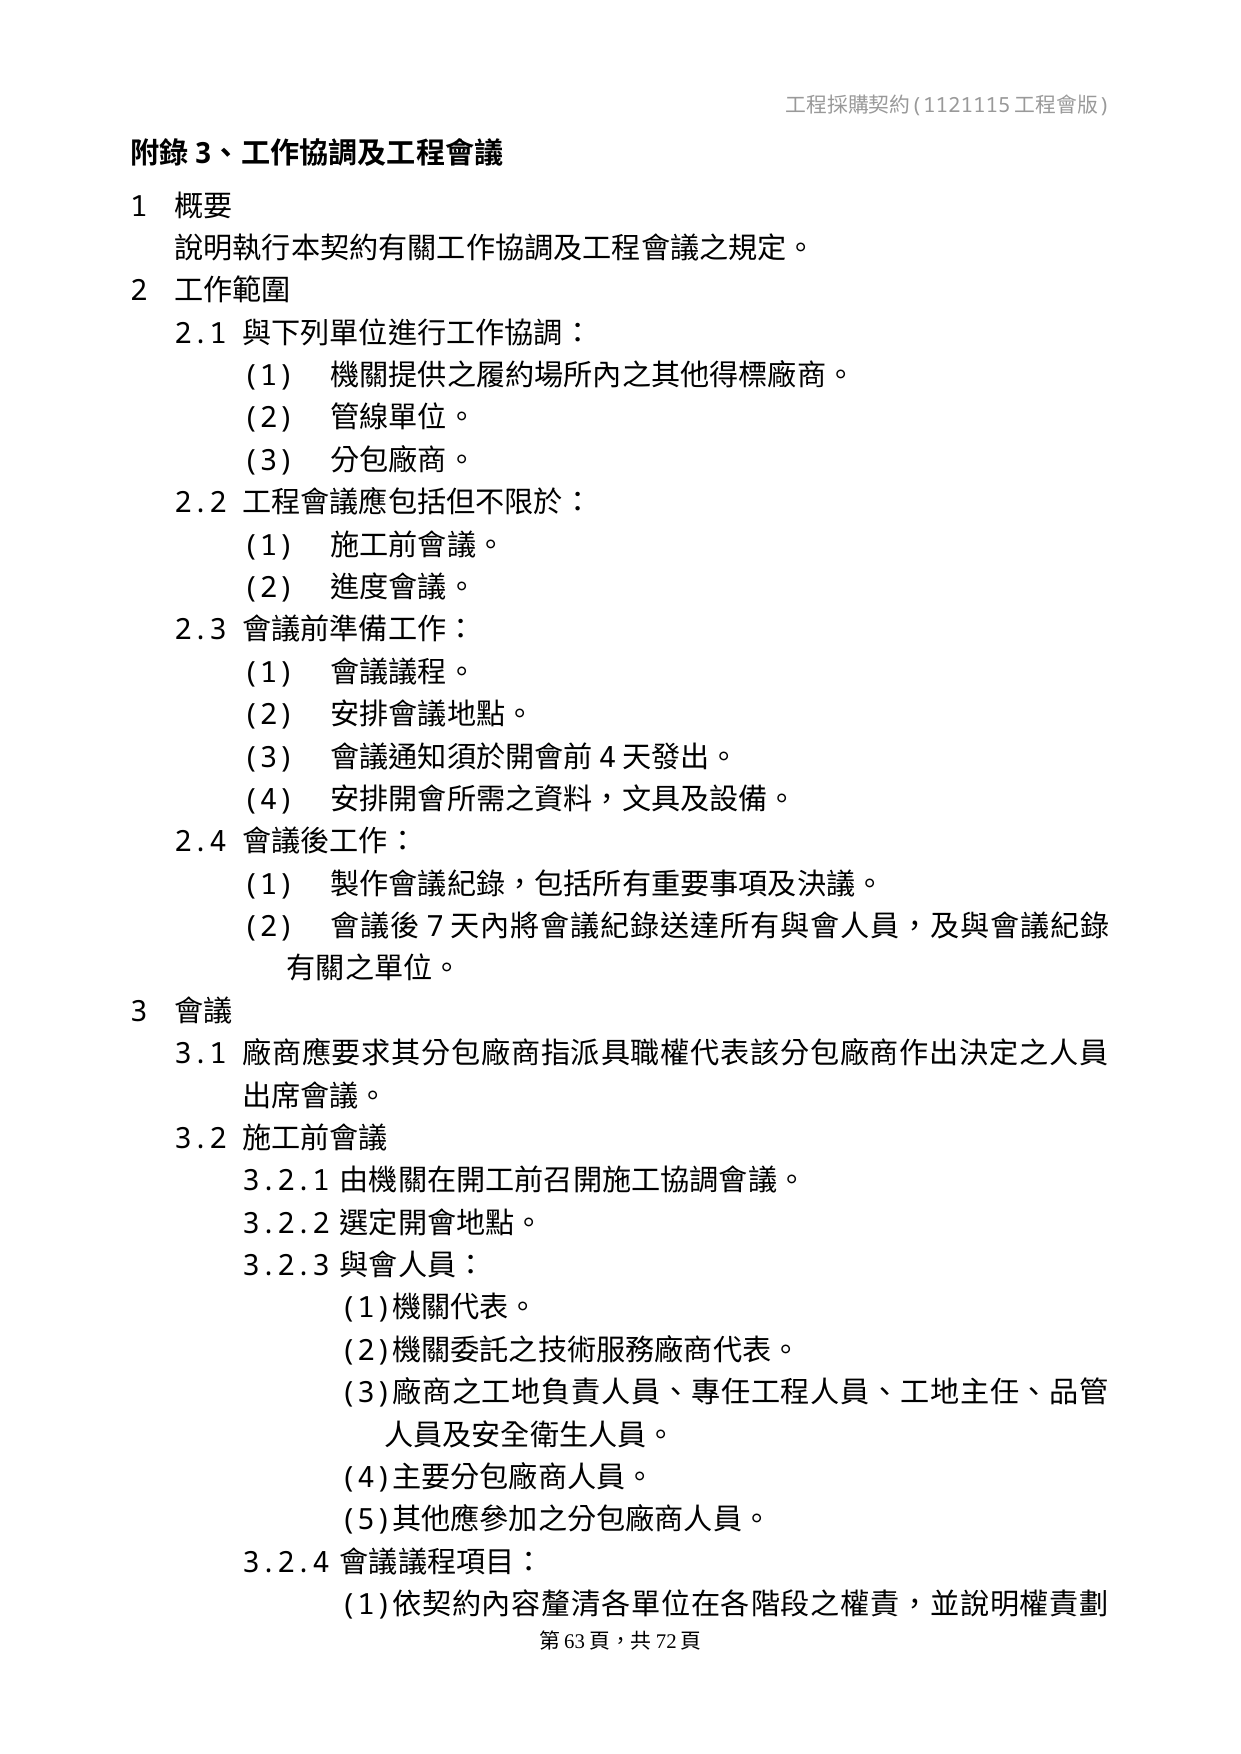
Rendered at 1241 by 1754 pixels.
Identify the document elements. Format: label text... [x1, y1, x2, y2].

list 與會人員： [242, 1242, 1110, 1284]
list 施工前會議 [174, 1114, 1110, 1157]
list 安排開會所需之資料，文具及設備。 [242, 776, 1110, 818]
list 會議 [130, 987, 1110, 1030]
list 進度會議。 [242, 563, 1110, 606]
list 與下列單位進行工作協調： [174, 309, 1110, 352]
list 會議通知須於開會前4天發出。 [242, 733, 1110, 776]
list 施工前會議。 [242, 521, 1110, 563]
list 機關委託之技術服務廠商代表。 [339, 1326, 1110, 1369]
list 會議後7天內將會議紀錄送達所有與會人員，及與會議紀錄有關之單位。 [242, 903, 1110, 987]
list 安排會議地點。 [242, 691, 1110, 733]
list 分包廠商。 [242, 436, 1110, 479]
list 工作範圍 [130, 267, 1110, 309]
list 廠商應要求其分包廠商指派具職權代表該分包廠商作出決定之人員出席會議。 [174, 1030, 1110, 1114]
list 由機關在開工前召開施工協調會議。 [242, 1157, 1110, 1199]
text 說明執行本契約有關工作協調及工程會議之規定。 [174, 224, 1110, 267]
list 管線單位。 [242, 394, 1110, 436]
list 會議議程。 [242, 648, 1110, 691]
list 會議後工作： [174, 818, 1110, 860]
text 附錄3、工作協調及工程會議 [130, 130, 1110, 172]
list 概要 [130, 182, 1110, 224]
list 機關代表。 [339, 1284, 1110, 1326]
list 製作會議紀錄，包括所有重要事項及決議。 [242, 860, 1110, 903]
list 主要分包廠商人員。 [339, 1453, 1110, 1496]
list 其他應參加之分包廠商人員。 [339, 1496, 1110, 1538]
list 選定開會地點。 [242, 1199, 1110, 1242]
list 廠商之工地負責人員、專任工程人員、工地主任、品管人員及安全衛生人員。 [339, 1369, 1110, 1453]
list 會議議程項目： [242, 1538, 1110, 1581]
list 會議前準備工作： [174, 606, 1110, 648]
list 依契約內容釐清各單位在各階段之權責，並說明權責劃 [339, 1581, 1110, 1623]
list 機關提供之履約場所內之其他得標廠商。 [242, 352, 1110, 394]
list 工程會議應包括但不限於： [174, 479, 1110, 521]
